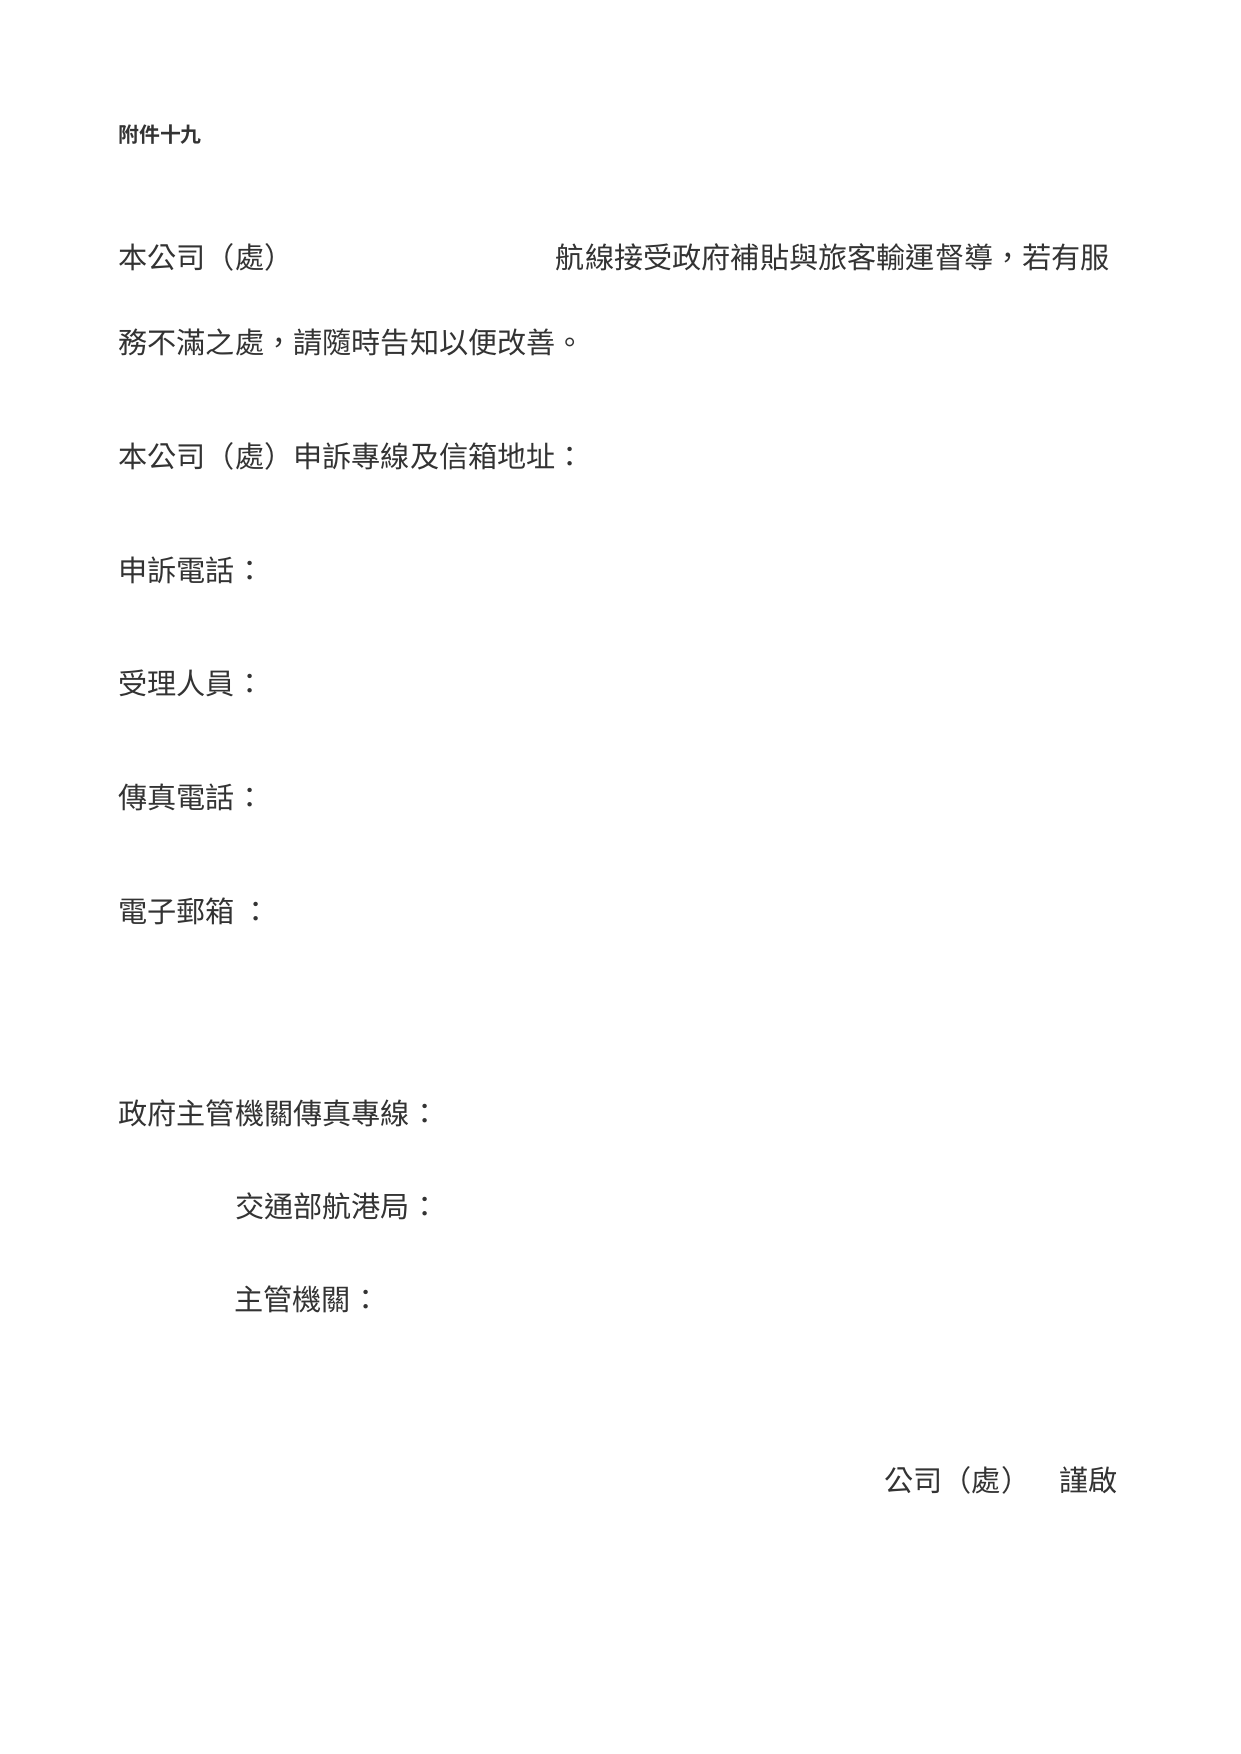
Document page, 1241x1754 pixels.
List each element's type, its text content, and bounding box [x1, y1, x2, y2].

text 本公司（處） 航線接受政府補貼與旅客輸運督導，若有服務不滿之處，請隨時告知以便改善。 [118, 235, 1122, 362]
text 附件十九 [118, 118, 1122, 148]
text 申訴電話： [118, 547, 1122, 589]
text 主管機關： [118, 1276, 1122, 1318]
text 本公司（處）申訴專線及信箱地址： [118, 433, 1122, 476]
text 傳真電話： [118, 775, 1122, 817]
text 政府主管機關傳真專線： [118, 1091, 1122, 1133]
text 受理人員： [118, 661, 1122, 703]
text 公司（處） 謹啟 [118, 1457, 1122, 1499]
text 交通部航港局： [118, 1183, 1122, 1226]
text 電子郵箱 ： [118, 888, 1122, 931]
